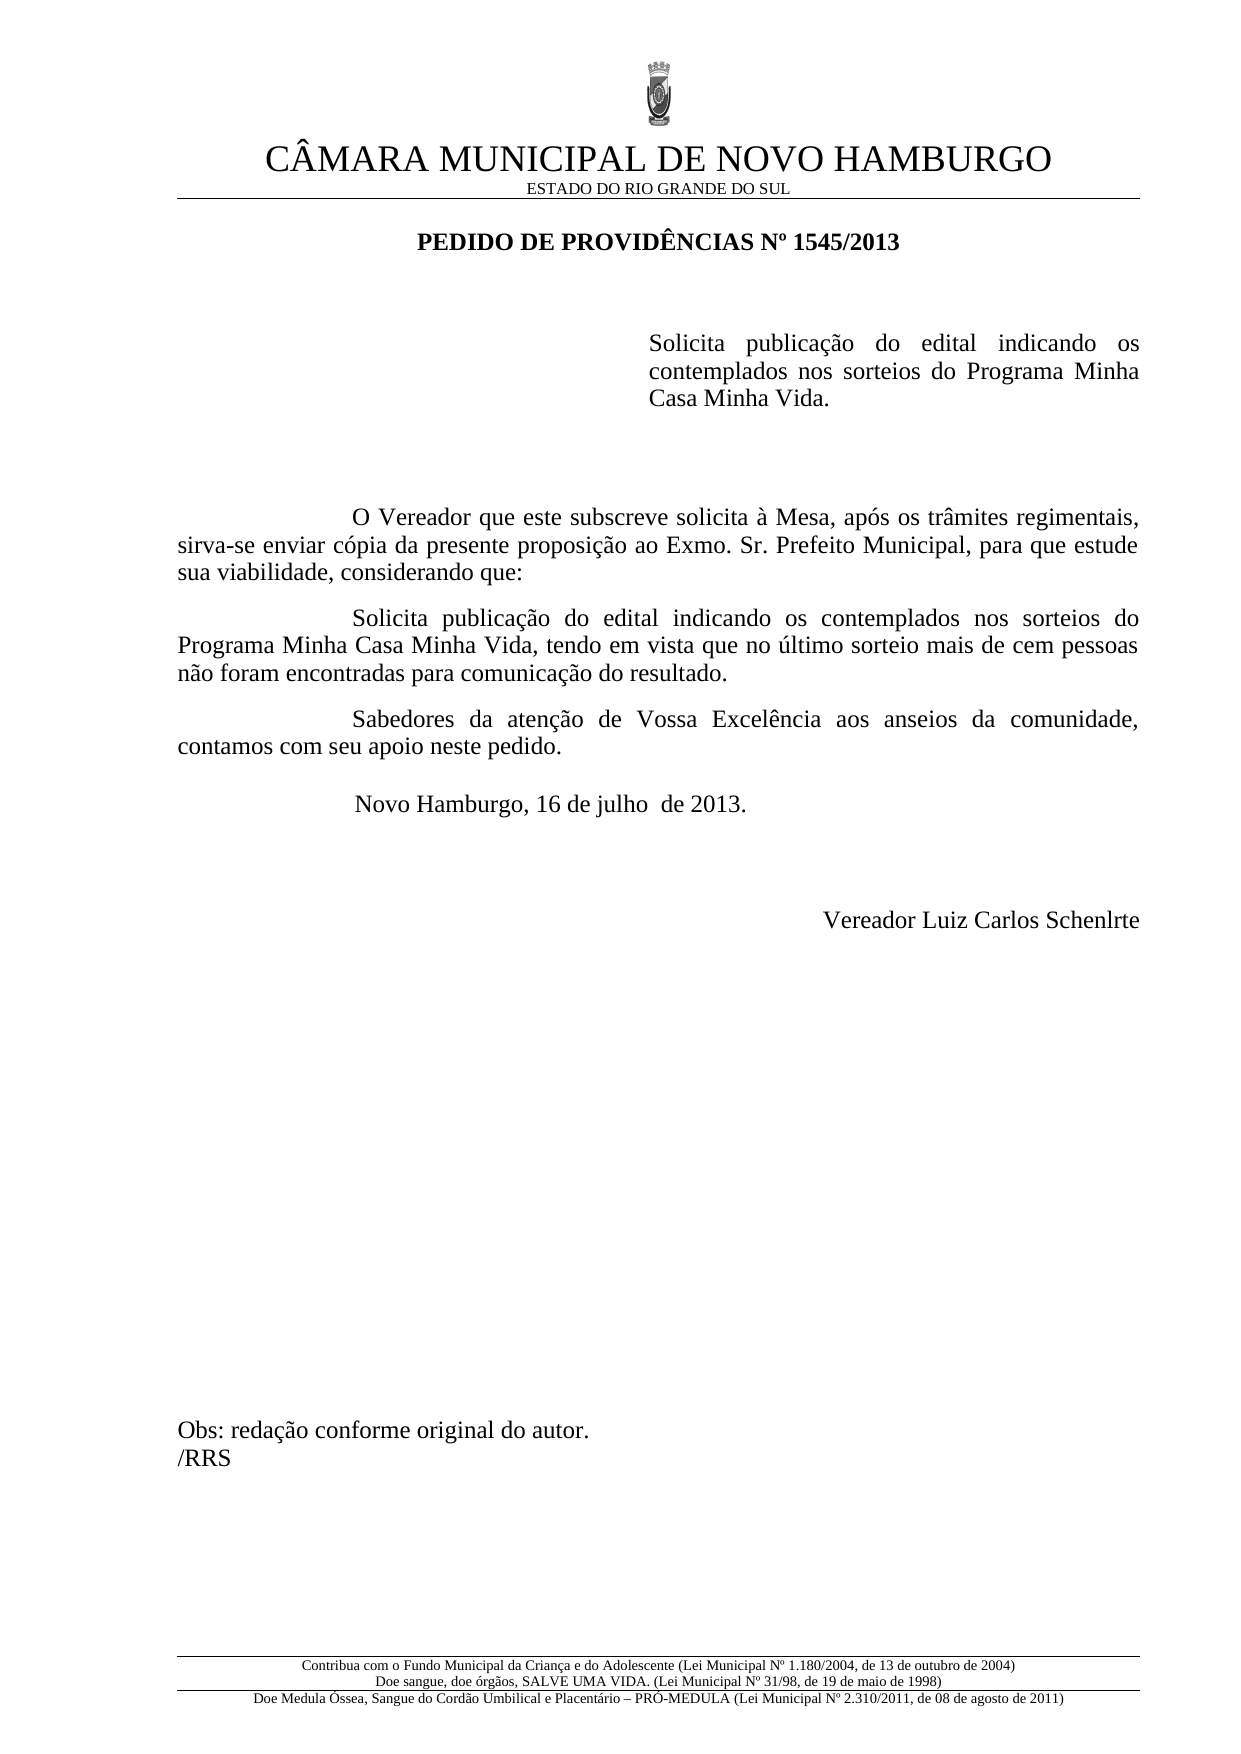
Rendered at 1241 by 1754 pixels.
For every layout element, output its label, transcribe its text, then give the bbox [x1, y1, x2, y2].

text Solicita publicação do edital indicando os contemplados nos sorteios do Programa Minha Casa Minha Vida. [649, 329, 1140, 412]
text PEDIDO DE PROVIDÊNCIAS Nº 1545/2013 [177, 228, 1140, 256]
text Solicita publicação do edital indicando os contemplados nos sorteios do Programa Minha Casa Minha Vida, tendo em vista que no último sorteio mais de cem pessoas não foram encontradas para comunicação do resultado. [177, 604, 1140, 687]
text Novo Hamburgo, 16 de julho de 2013. [177, 790, 1140, 817]
text Obs: redação conforme original do autor. [177, 1416, 1140, 1444]
text /RRS [177, 1444, 1140, 1472]
text Sabedores da atenção de Vossa Excelência aos anseios da comunidade, contamos com seu apoio neste pedido. [177, 705, 1140, 760]
text Vereador Luiz Carlos Schenlrte [177, 906, 1140, 934]
text O Vereador que este subscreve solicita à Mesa, após os trâmites regimentais, sirva-se enviar cópia da presente proposição ao Exmo. Sr. Prefeito Municipal, para que estude sua viabilidade, considerando que: [177, 503, 1140, 586]
